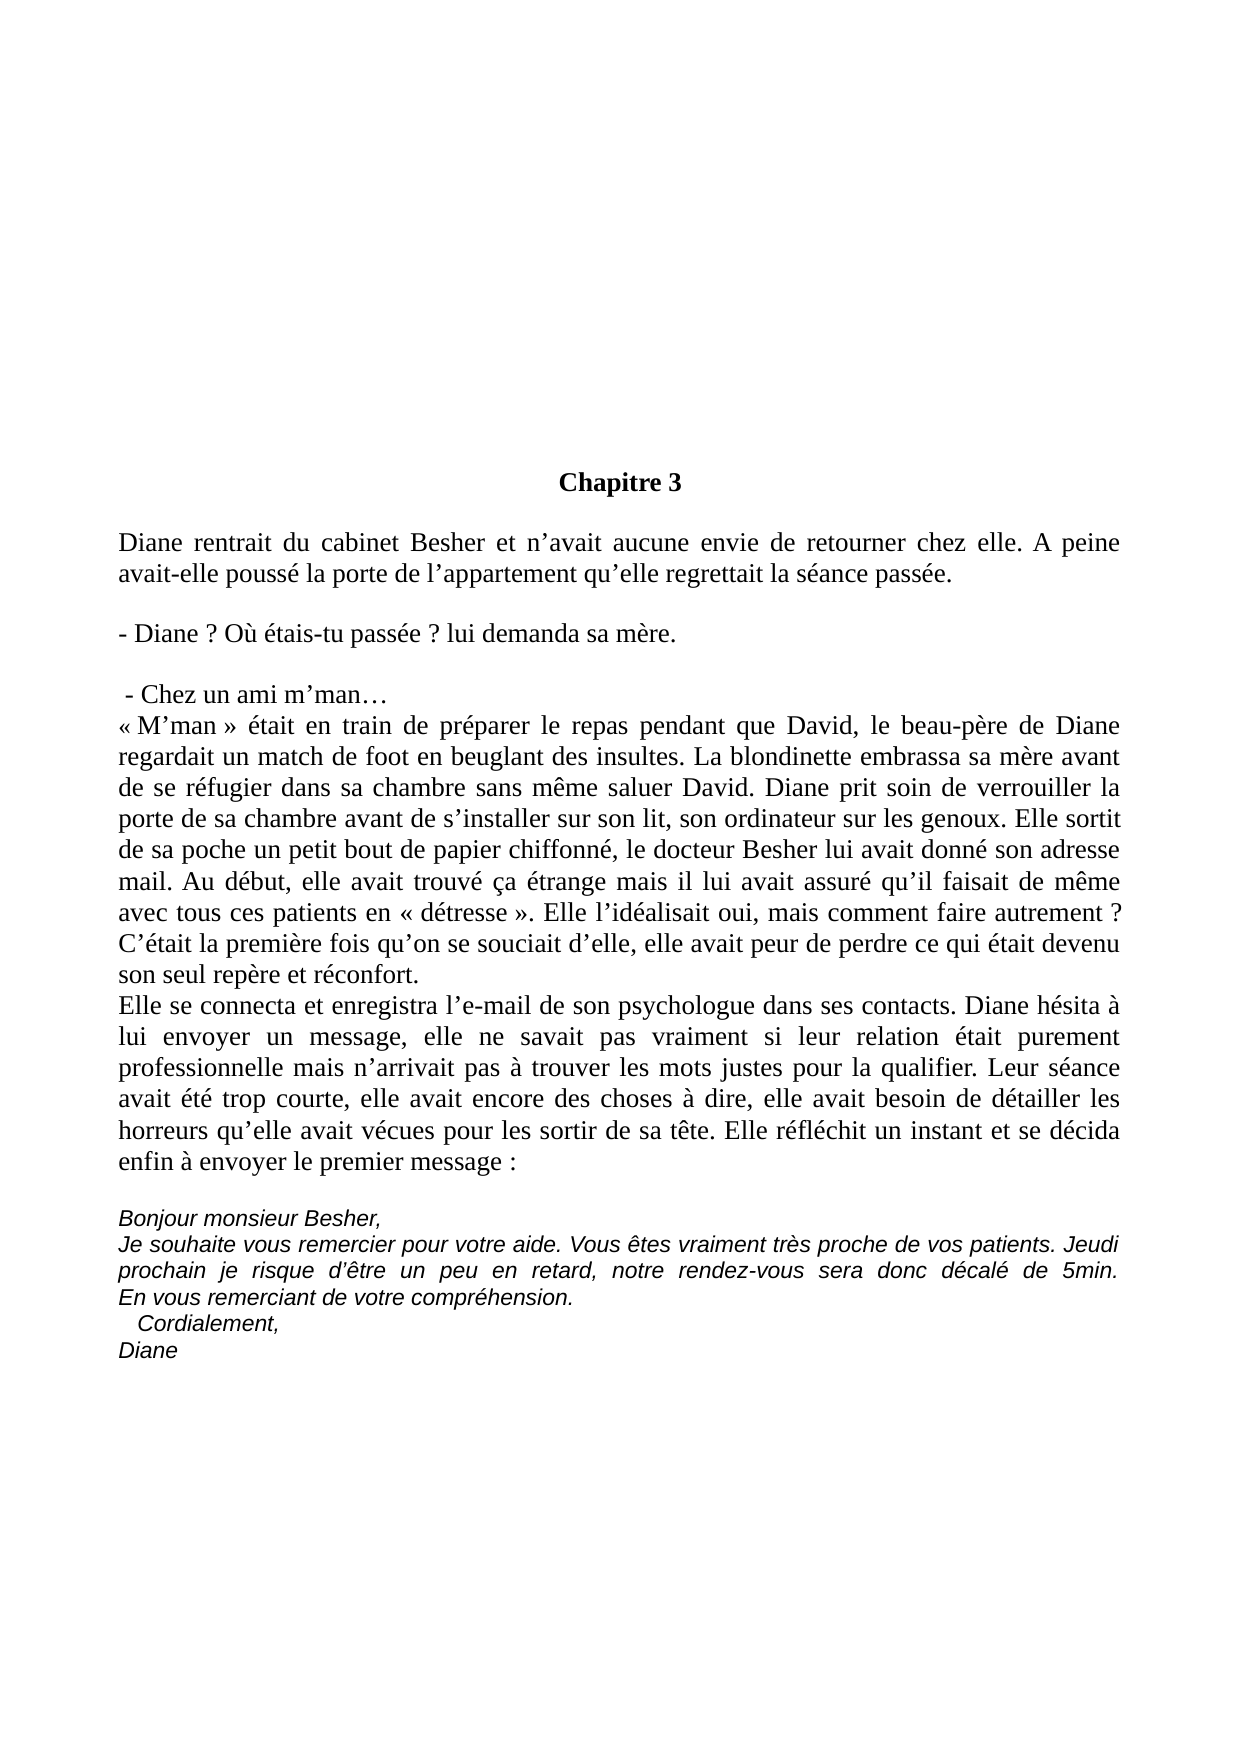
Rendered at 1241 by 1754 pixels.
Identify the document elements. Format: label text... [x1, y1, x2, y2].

text - Chez un ami m’man… [118, 678, 1122, 709]
text Bonjour monsieur Besher, [118, 1205, 1122, 1231]
text Cordialement, [118, 1310, 1122, 1337]
text « M’man » était en train de préparer le repas pendant que David, le beau-père de Diane regardait un match de foot en beuglant des insultes. La blondinette embrassa sa mère avant de se réfugier dans sa chambre sans même saluer David. Diane prit soin de verrouiller la porte de sa chambre avant de s’installer sur son lit, son ordinateur sur les genoux. Elle sortit de sa poche un petit bout de papier chiffonné, le docteur Besher lui avait donné son adresse mail. Au début, elle avait trouvé ça étrange mais il lui avait assuré qu’il faisait de même avec tous ces patients en « détresse ». Elle l’idéalisait oui, mais comment faire autrement ? C’était la première fois qu’on se souciait d’elle, elle avait peur de perdre ce qui était devenu son seul repère et réconfort. [118, 709, 1122, 989]
text Je souhaite vous remercier pour votre aide. Vous êtes vraiment très proche de vos patients. Jeudi prochain je risque d’être un peu en retard, notre rendez-vous sera donc décalé de 5min. En vous remerciant de votre compréhension. [118, 1231, 1122, 1310]
text - Diane ? Où étais-tu passée ? lui demanda sa mère. [118, 617, 1122, 648]
text Elle se connecta et enregistra l’e-mail de son psychologue dans ses contacts. Diane hésita à lui envoyer un message, elle ne savait pas vraiment si leur relation était purement professionnelle mais n’arrivait pas à trouver les mots justes pour la qualifier. Leur séance avait été trop courte, elle avait encore des choses à dire, elle avait besoin de détailler les horreurs qu’elle avait vécues pour les sortir de sa tête. Elle réfléchit un instant et se décida enfin à envoyer le premier message : [118, 989, 1122, 1176]
text Chapitre 3 [118, 466, 1122, 497]
text Diane rentrait du cabinet Besher et n’avait aucune envie de retourner chez elle. A peine avait-elle poussé la porte de l’appartement qu’elle regrettait la séance passée. [118, 526, 1122, 588]
text Diane [118, 1337, 1122, 1363]
